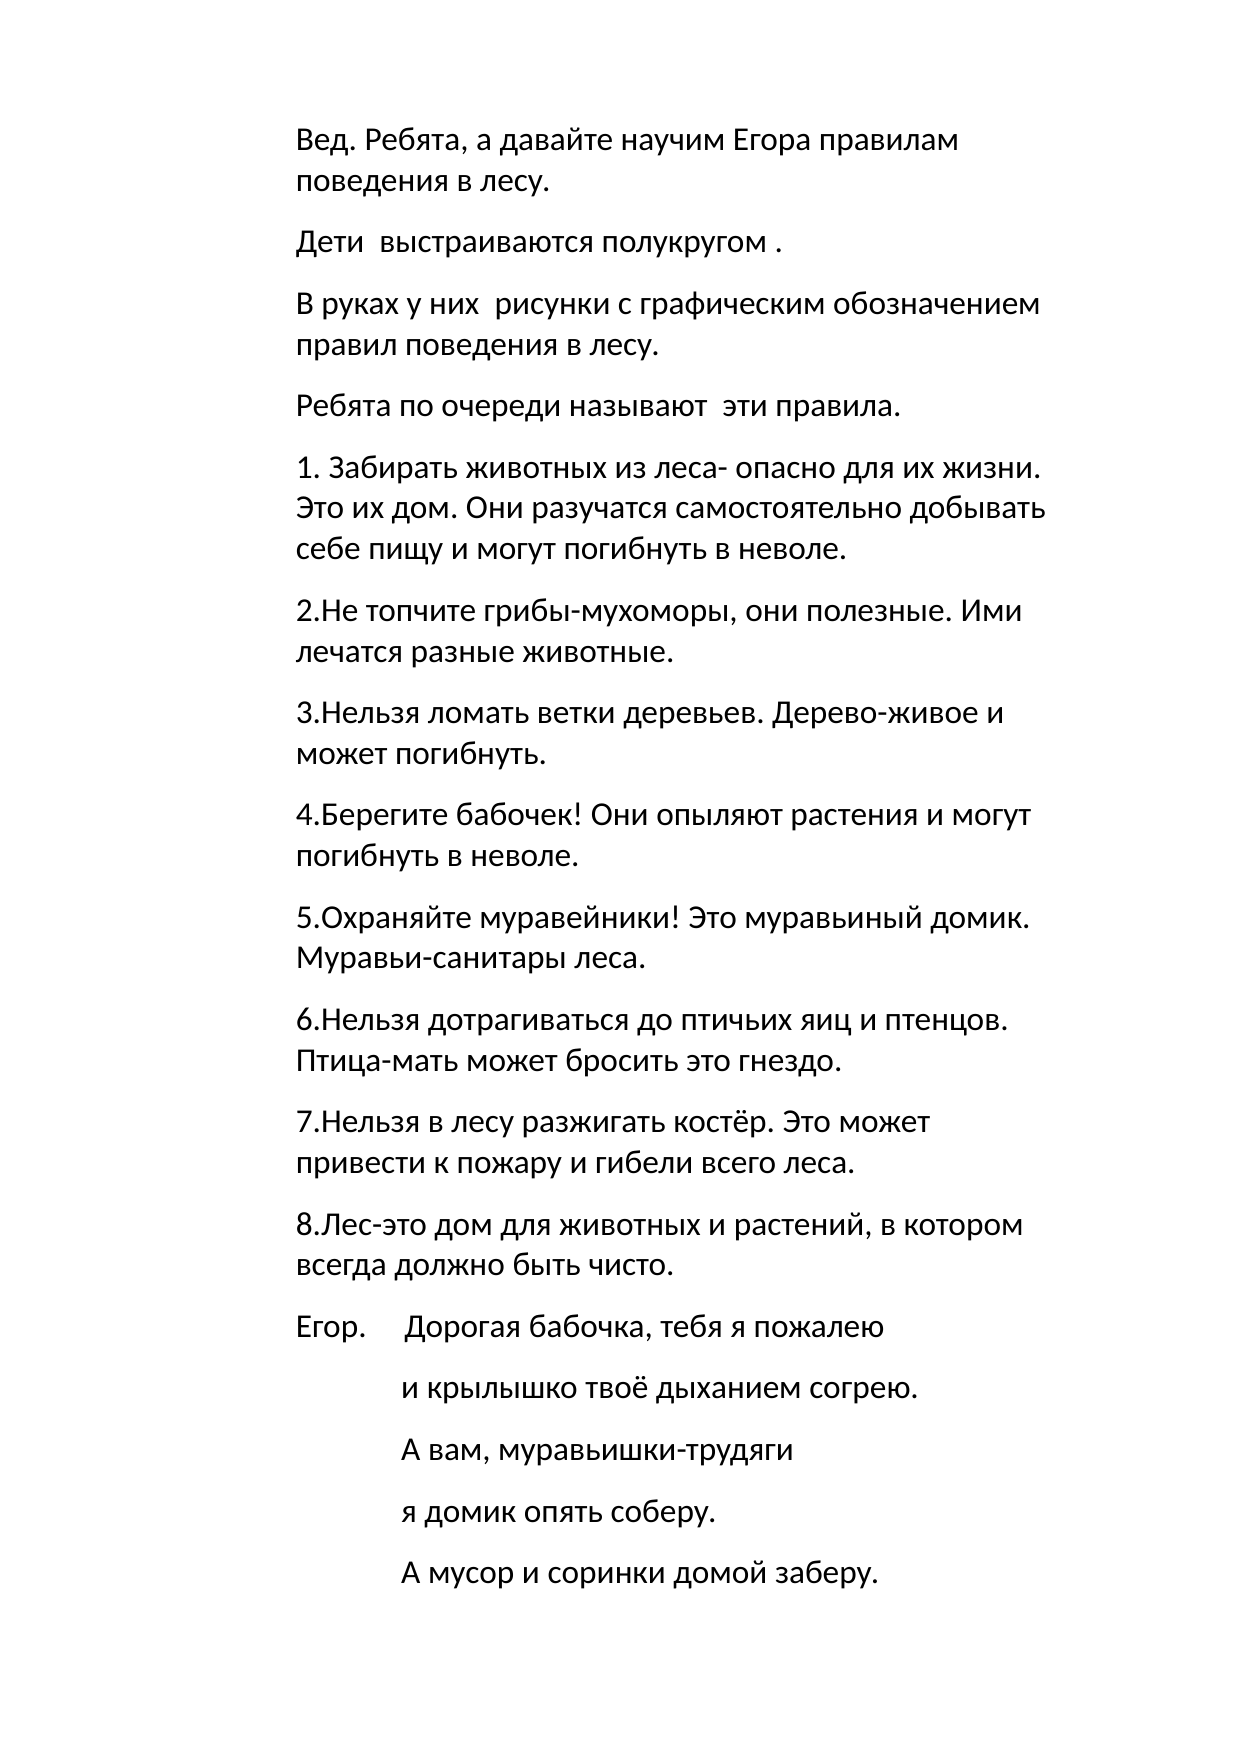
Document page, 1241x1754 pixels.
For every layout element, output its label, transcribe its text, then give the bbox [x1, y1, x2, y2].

text 3.Нельзя ломать ветки деревьев. Дерево-живое и может погибнуть. [296, 691, 1062, 773]
text 8.Лес-это дом для животных и растений, в котором всегда должно быть чисто. [296, 1203, 1062, 1284]
text я домик опять соберу. [296, 1489, 1062, 1530]
text Вед. Ребята, а давайте научим Егора правилам поведения в лесу. [296, 118, 1062, 199]
text В руках у них рисунки с графическим обозначением правил поведения в лесу. [296, 282, 1062, 363]
text 6.Нельзя дотрагиваться до птичьих яиц и птенцов. Птица-мать может бросить это гнездо. [296, 998, 1062, 1079]
text и крылышко твоё дыханием согрею. [296, 1366, 1062, 1407]
text А мусор и соринки домой заберу. [296, 1551, 1062, 1592]
text 5.Охраняйте муравейники! Это муравьиный домик. Муравьи-санитары леса. [296, 896, 1062, 977]
text Дети выстраиваются полукругом . [296, 220, 1062, 261]
text Ребята по очереди называют эти правила. [296, 384, 1062, 425]
text 4.Берегите бабочек! Они опыляют растения и могут погибнуть в неволе. [296, 793, 1062, 875]
text Егор. Дорогая бабочка, тебя я пожалею [296, 1305, 1062, 1346]
text 7.Нельзя в лесу разжигать костёр. Это может привести к пожару и гибели всего леса. [296, 1100, 1062, 1182]
text 2.Не топчите грибы-мухоморы, они полезные. Ими лечатся разные животные. [296, 589, 1062, 670]
text А вам, муравьишки-трудяги [296, 1428, 1062, 1469]
text 1. Забирать животных из леса- опасно для их жизни. Это их дом. Они разучатся самостоятельно добывать себе пищу и могут погибнуть в неволе. [296, 446, 1062, 568]
